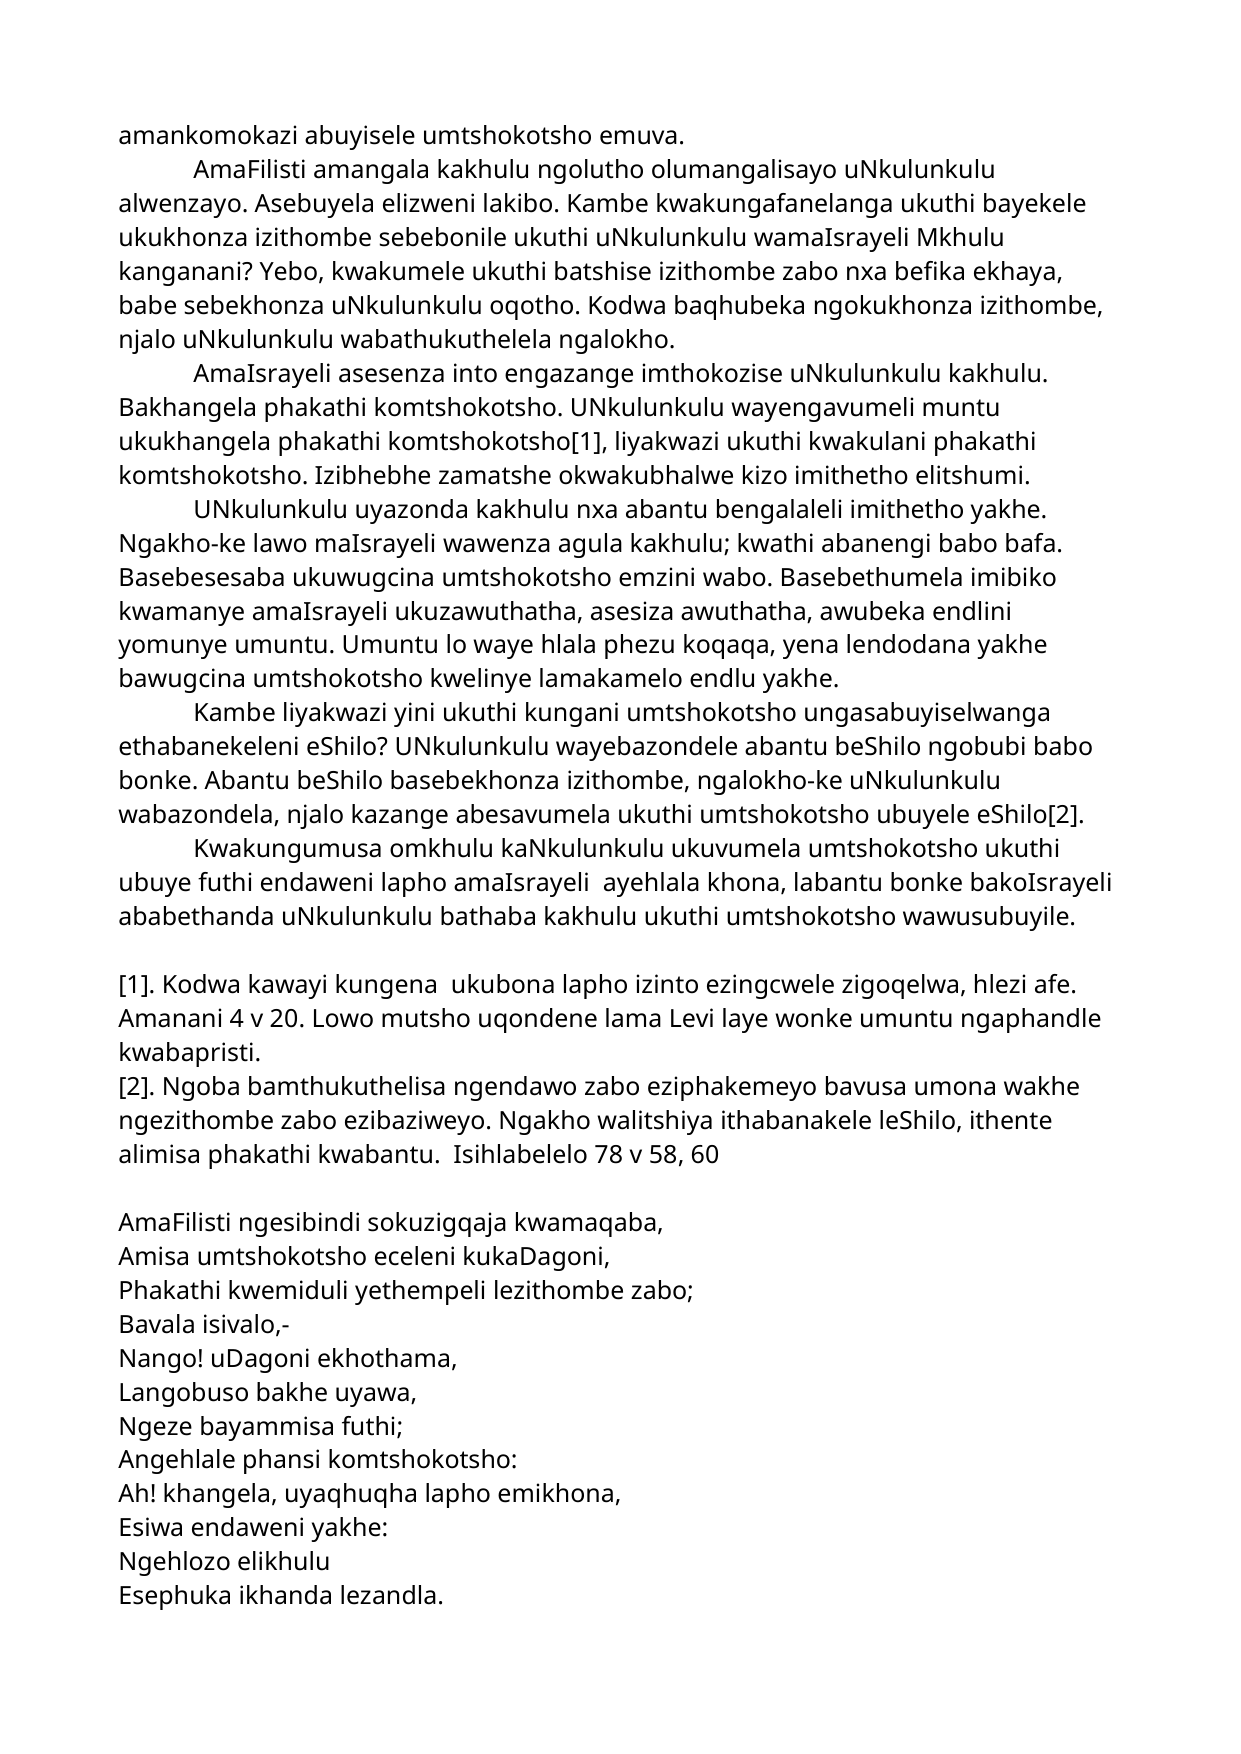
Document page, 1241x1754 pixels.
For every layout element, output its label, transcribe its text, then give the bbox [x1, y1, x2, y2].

text Bavala isivalo,- [118, 1307, 1122, 1341]
text [1]. Kodwa kawayi kungena ukubona lapho izinto ezingcwele zigoqelwa, hlezi afe. Amanani 4 v 20. Lowo mutsho uqondene lama Levi laye wonke umuntu ngaphandle kwabapristi. [118, 967, 1122, 1069]
text Ngehlozo elikhulu [118, 1544, 1122, 1578]
text AmaIsrayeli asesenza into engazange imthokozise uNkulunkulu kakhulu. Bakhangela phakathi komtshokotsho. UNkulunkulu wayengavumeli muntu ukukhangela phakathi komtshokotsho[1], liyakwazi ukuthi kwakulani phakathi komtshokotsho. Izibhebhe zamatshe okwakubhalwe kizo imithetho elitshumi. [118, 356, 1122, 492]
text AmaFilisti ngesibindi sokuzigqaja kwamaqaba, [118, 1205, 1122, 1239]
text UNkulunkulu uyazonda kakhulu nxa abantu bengalaleli imithetho yakhe. Ngakho-ke lawo maIsrayeli wawenza agula kakhulu; kwathi abanengi babo bafa. Basebesesaba ukuwugcina umtshokotsho emzini wabo. Basebethumela imibiko kwamanye amaIsrayeli ukuzawuthatha, asesiza awuthatha, awubeka endlini yomunye umuntu. Umuntu lo waye hlala phezu koqaqa, yena lendodana yakhe bawugcina umtshokotsho kwelinye lamakamelo endlu yakhe. [118, 492, 1122, 695]
text Angehlale phansi komtshokotsho: [118, 1442, 1122, 1476]
text Esiwa endaweni yakhe: [118, 1510, 1122, 1544]
text Langobuso bakhe uyawa, [118, 1374, 1122, 1408]
text Kwakungumusa omkhulu kaNkulunkulu ukuvumela umtshokotsho ukuthi ubuye futhi endaweni lapho amaIsrayeli ayehlala khona, labantu bonke bakoIsrayeli ababethanda uNkulunkulu bathaba kakhulu ukuthi umtshokotsho wawusubuyile. [118, 831, 1122, 933]
text Ngeze bayammisa futhi; [118, 1408, 1122, 1442]
text Phakathi kwemiduli yethempeli lezithombe zabo; [118, 1273, 1122, 1307]
text [2]. Ngoba bamthukuthelisa ngendawo zabo eziphakemeyo bavusa umona wakhe ngezithombe zabo ezibaziweyo. Ngakho walitshiya ithabanakele leShilo, ithente alimisa phakathi kwabantu. Isihlabelelo 78 v 58, 60 [118, 1069, 1122, 1171]
text Nango! uDagoni ekhothama, [118, 1341, 1122, 1374]
text Kambe liyakwazi yini ukuthi kungani umtshokotsho ungasabuyiselwanga ethabanekeleni eShilo? UNkulunkulu wayebazondele abantu beShilo ngobubi babo bonke. Abantu beShilo basebekhonza izithombe, ngalokho-ke uNkulunkulu wabazondela, njalo kazange abesavumela ukuthi umtshokotsho ubuyele eShilo[2]. [118, 695, 1122, 831]
text AmaFilisti amangala kakhulu ngolutho olumangalisayo uNkulunkulu alwenzayo. Asebuyela elizweni lakibo. Kambe kwakungafanelanga ukuthi bayekele ukukhonza izithombe sebebonile ukuthi uNkulunkulu wamaIsrayeli Mkhulu kanganani? Yebo, kwakumele ukuthi batshise izithombe zabo nxa befika ekhaya, babe sebekhonza uNkulunkulu oqotho. Kodwa baqhubeka ngokukhonza izithombe, njalo uNkulunkulu wabathukuthelela ngalokho. [118, 152, 1122, 356]
text Ah! khangela, uyaqhuqha lapho emikhona, [118, 1476, 1122, 1510]
text Esephuka ikhanda lezandla. [118, 1578, 1122, 1612]
text amankomokazi abuyisele umtshokotsho emuva. [118, 118, 1122, 152]
text Amisa umtshokotsho eceleni kukaDagoni, [118, 1239, 1122, 1273]
